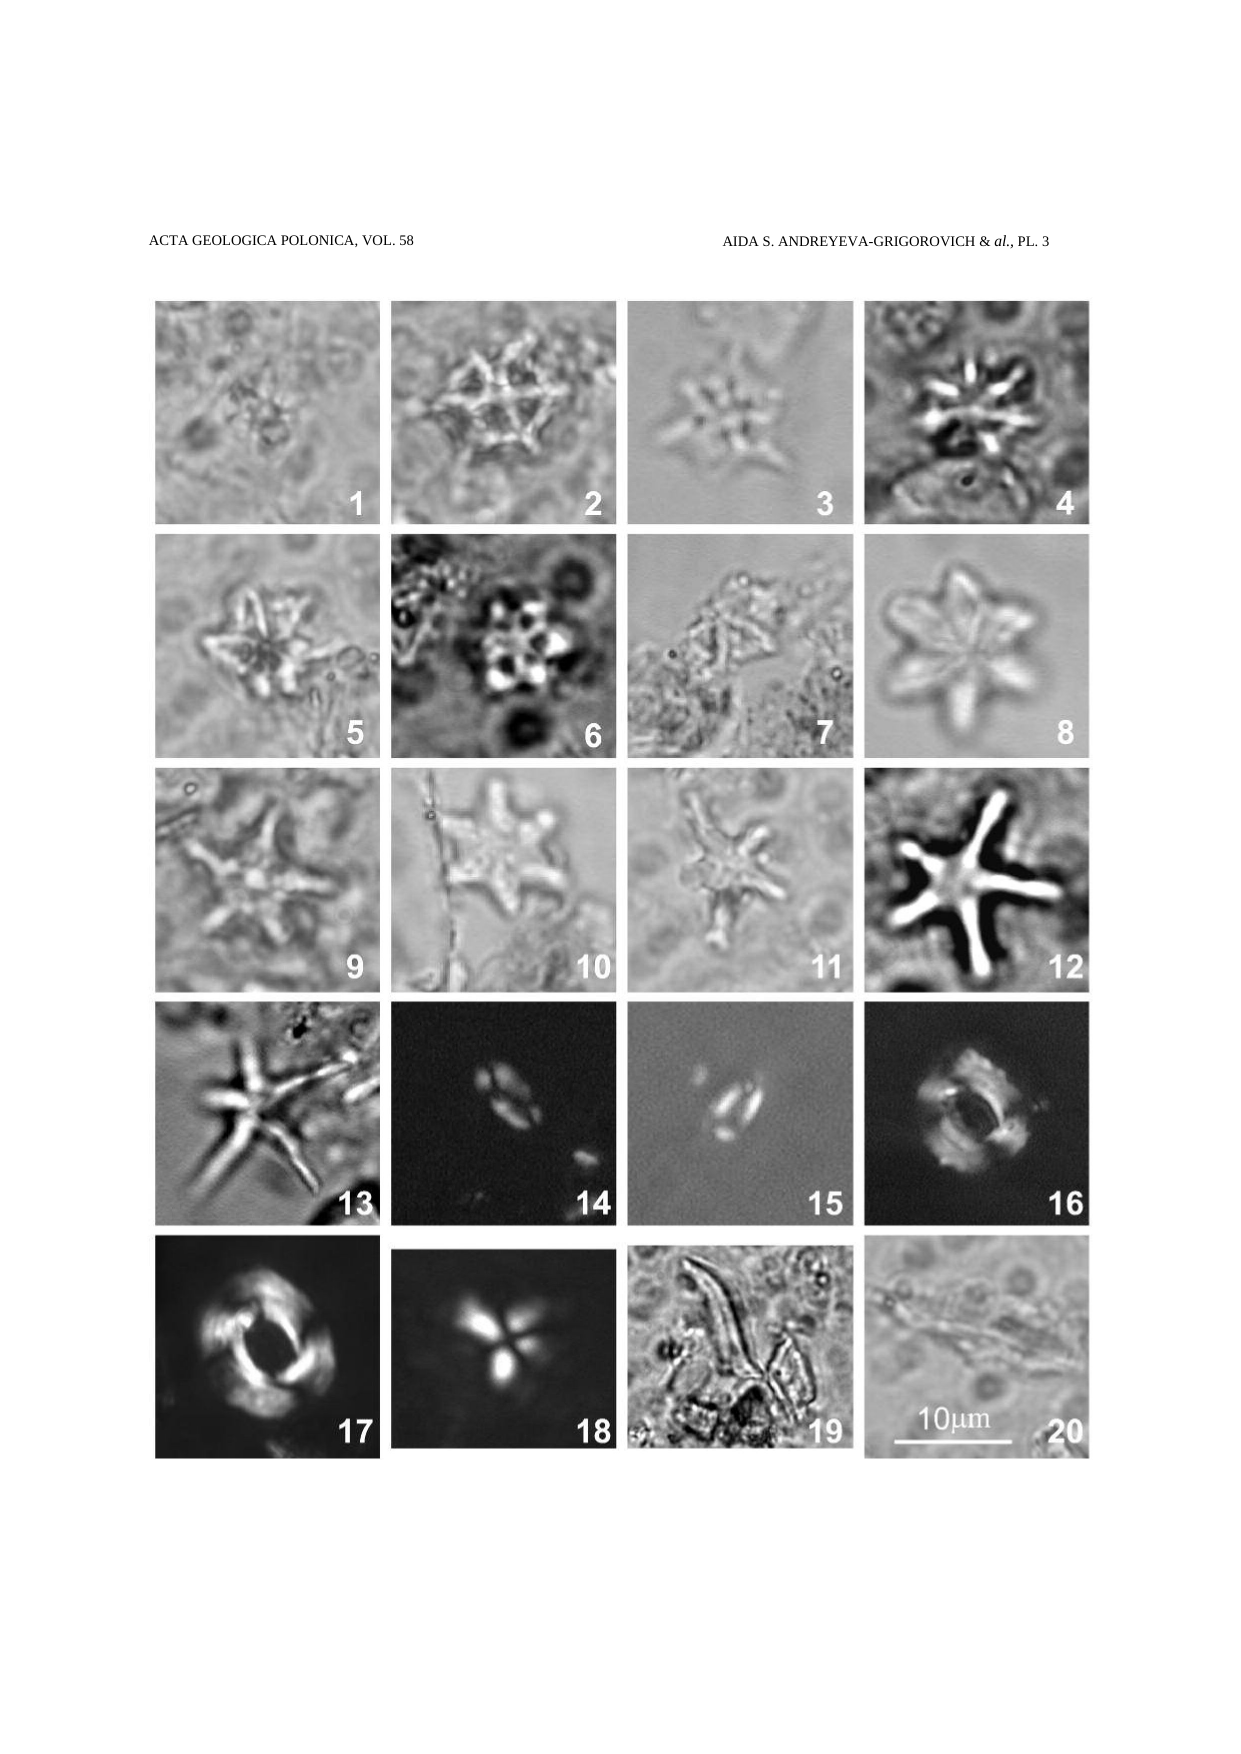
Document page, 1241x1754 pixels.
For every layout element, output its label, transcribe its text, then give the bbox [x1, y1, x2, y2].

text AIDA S. ANDREYEVA-GRIGOROVICH & al., PL. 3 [722, 233, 1049, 249]
picture [147, 297, 1094, 1460]
text ACTA GEOLOGICA POLONICA, VOL. 58 [149, 233, 414, 248]
